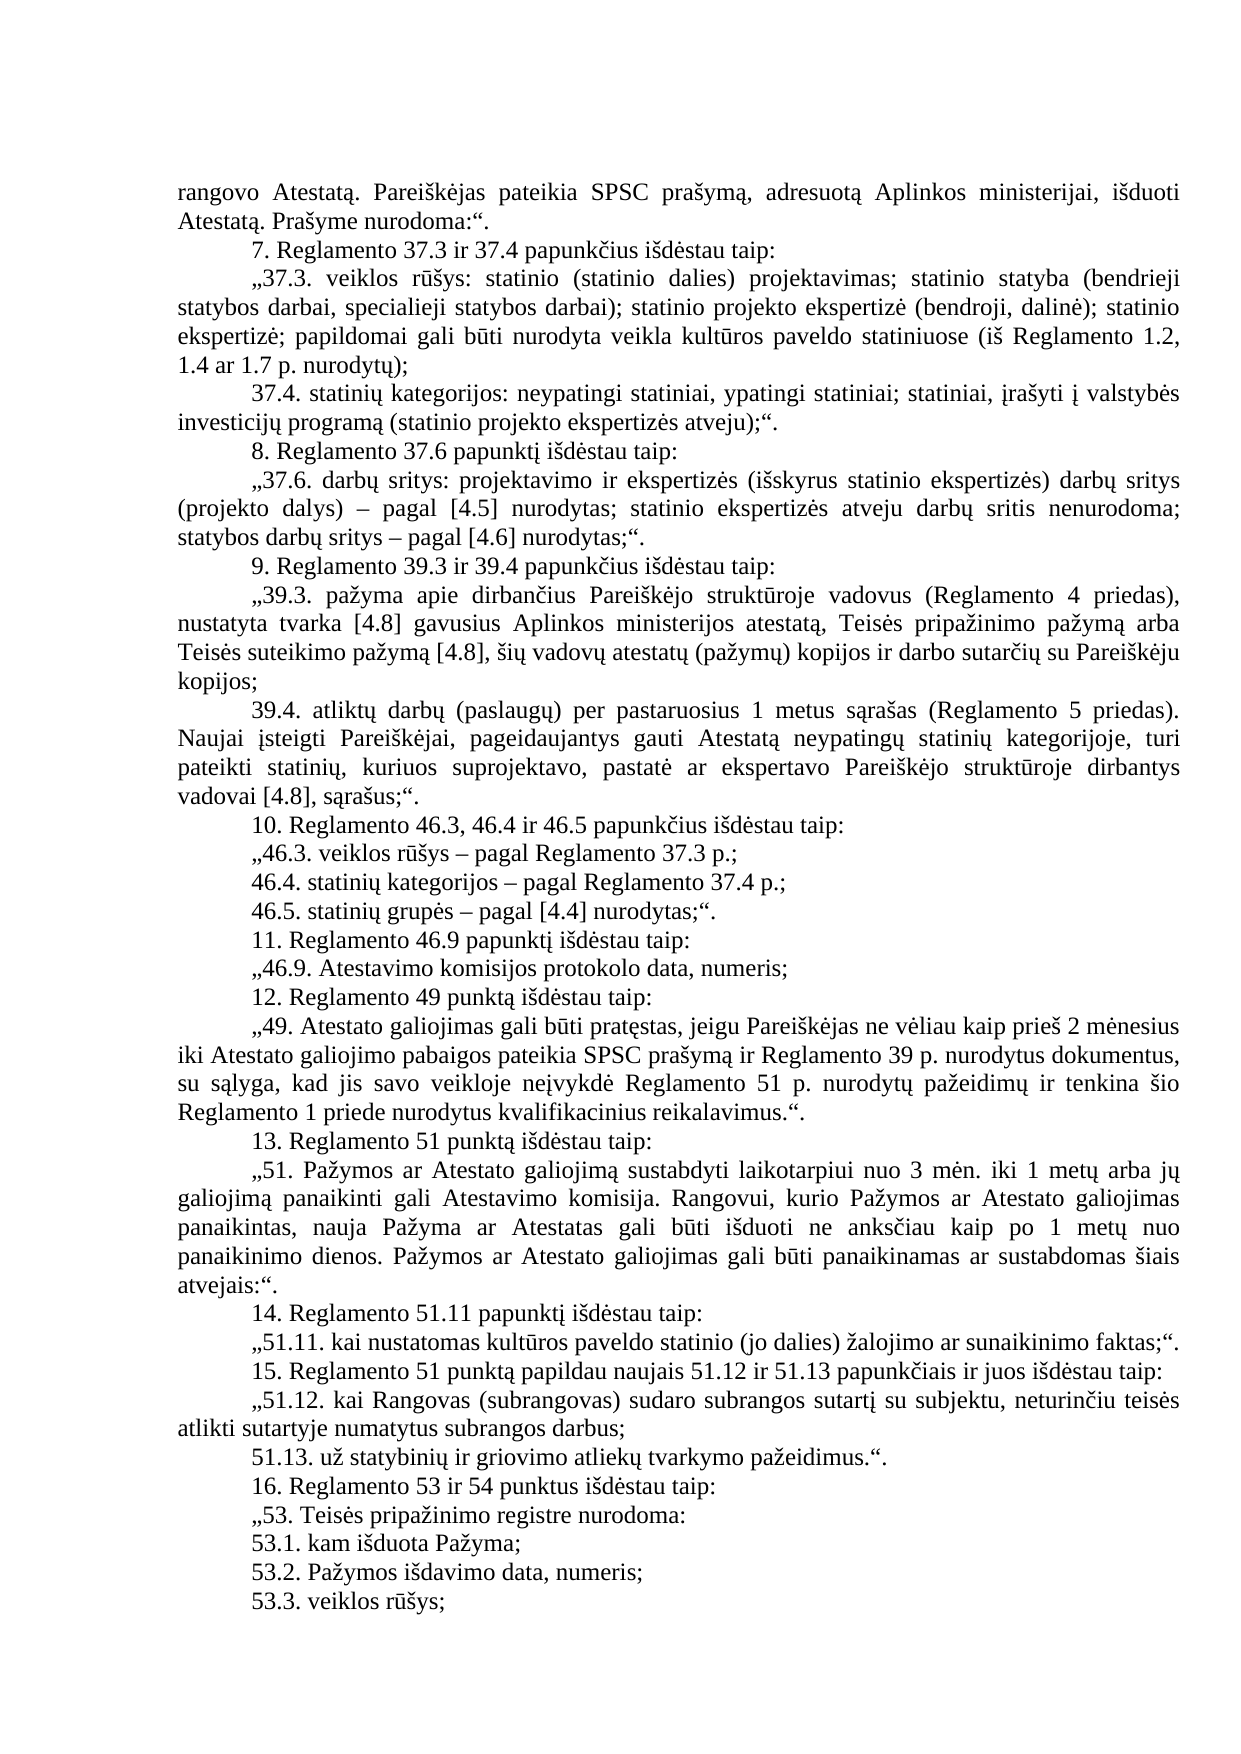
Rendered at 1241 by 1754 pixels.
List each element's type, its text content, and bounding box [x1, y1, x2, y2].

text 16. Reglamento 53 ir 54 punktus išdėstau taip: [177, 1471, 1181, 1500]
text „51.11. kai nustatomas kultūros paveldo statinio (jo dalies) žalojimo ar sunaikinimo faktas;“. [177, 1327, 1181, 1356]
text 13. Reglamento 51 punktą išdėstau taip: [177, 1126, 1181, 1155]
text 53.3. veiklos rūšys; [177, 1586, 1181, 1615]
text 53.2. Pažymos išdavimo data, numeris; [177, 1557, 1181, 1586]
text 9. Reglamento 39.3 ir 39.4 papunkčius išdėstau taip: [177, 551, 1181, 580]
text 8. Reglamento 37.6 papunktį išdėstau taip: [177, 436, 1181, 465]
text „46.3. veiklos rūšys – pagal Reglamento 37.3 p.; [177, 838, 1181, 867]
text „39.3. pažyma apie dirbančius Pareiškėjo struktūroje vadovus (Reglamento 4 priedas), nustatyta tvarka [4.8] gavusius Aplinkos ministerijos atestatą, Teisės pripažinimo pažymą arba Teisės suteikimo pažymą [4.8], šių vadovų atestatų (pažymų) kopijos ir darbo sutarčių su Pareiškėju kopijos; [177, 580, 1181, 695]
text 14. Reglamento 51.11 papunktį išdėstau taip: [177, 1298, 1181, 1327]
text 53.1. kam išduota Pažyma; [177, 1528, 1181, 1557]
text „46.9. Atestavimo komisijos protokolo data, numeris; [177, 953, 1181, 982]
text 46.5. statinių grupės – pagal [4.4] nurodytas;“. [177, 896, 1181, 925]
text 7. Reglamento 37.3 ir 37.4 papunkčius išdėstau taip: [177, 235, 1181, 263]
text 12. Reglamento 49 punktą išdėstau taip: [177, 982, 1181, 1011]
text 39.4. atliktų darbų (paslaugų) per pastaruosius 1 metus sąrašas (Reglamento 5 priedas). Naujai įsteigti Pareiškėjai, pageidaujantys gauti Atestatą neypatingų statinių kategorijoje, turi pateikti statinių, kuriuos suprojektavo, pastatė ar ekspertavo Pareiškėjo struktūroje dirbantys vadovai [4.8], sąrašus;“. [177, 695, 1181, 810]
text 11. Reglamento 46.9 papunktį išdėstau taip: [177, 925, 1181, 953]
text 10. Reglamento 46.3, 46.4 ir 46.5 papunkčius išdėstau taip: [177, 810, 1181, 838]
text „53. Teisės pripažinimo registre nurodoma: [177, 1500, 1181, 1528]
text 15. Reglamento 51 punktą papildau naujais 51.12 ir 51.13 papunkčiais ir juos išdėstau taip: [177, 1356, 1181, 1385]
text rangovo Atestatą. Pareiškėjas pateikia SPSC prašymą, adresuotą Aplinkos ministerijai, išduoti Atestatą. Prašyme nurodoma:“. [177, 177, 1181, 235]
text „37.3. veiklos rūšys: statinio (statinio dalies) projektavimas; statinio statyba (bendrieji statybos darbai, specialieji statybos darbai); statinio projekto ekspertizė (bendroji, dalinė); statinio ekspertizė; papildomai gali būti nurodyta veikla kultūros paveldo statiniuose (iš Reglamento 1.2, 1.4 ar 1.7 p. nurodytų); [177, 263, 1181, 378]
text 51.13. už statybinių ir griovimo atliekų tvarkymo pažeidimus.“. [177, 1442, 1181, 1471]
text „37.6. darbų sritys: projektavimo ir ekspertizės (išskyrus statinio ekspertizės) darbų sritys (projekto dalys) – pagal [4.5] nurodytas; statinio ekspertizės atveju darbų sritis nenurodoma; statybos darbų sritys – pagal [4.6] nurodytas;“. [177, 465, 1181, 551]
text „51.12. kai Rangovas (subrangovas) sudaro subrangos sutartį su subjektu, neturinčiu teisės atlikti sutartyje numatytus subrangos darbus; [177, 1385, 1181, 1442]
text 46.4. statinių kategorijos – pagal Reglamento 37.4 p.; [177, 867, 1181, 896]
text „49. Atestato galiojimas gali būti pratęstas, jeigu Pareiškėjas ne vėliau kaip prieš 2 mėnesius iki Atestato galiojimo pabaigos pateikia SPSC prašymą ir Reglamento 39 p. nurodytus dokumentus, su sąlyga, kad jis savo veikloje neįvykdė Reglamento 51 p. nurodytų pažeidimų ir tenkina šio Reglamento 1 priede nurodytus kvalifikacinius reikalavimus.“. [177, 1011, 1181, 1126]
text „51. Pažymos ar Atestato galiojimą sustabdyti laikotarpiui nuo 3 mėn. iki 1 metų arba jų galiojimą panaikinti gali Atestavimo komisija. Rangovui, kurio Pažymos ar Atestato galiojimas panaikintas, nauja Pažyma ar Atestatas gali būti išduoti ne anksčiau kaip po 1 metų nuo panaikinimo dienos. Pažymos ar Atestato galiojimas gali būti panaikinamas ar sustabdomas šiais atvejais:“. [177, 1155, 1181, 1298]
text 37.4. statinių kategorijos: neypatingi statiniai, ypatingi statiniai; statiniai, įrašyti į valstybės investicijų programą (statinio projekto ekspertizės atveju);“. [177, 378, 1181, 436]
